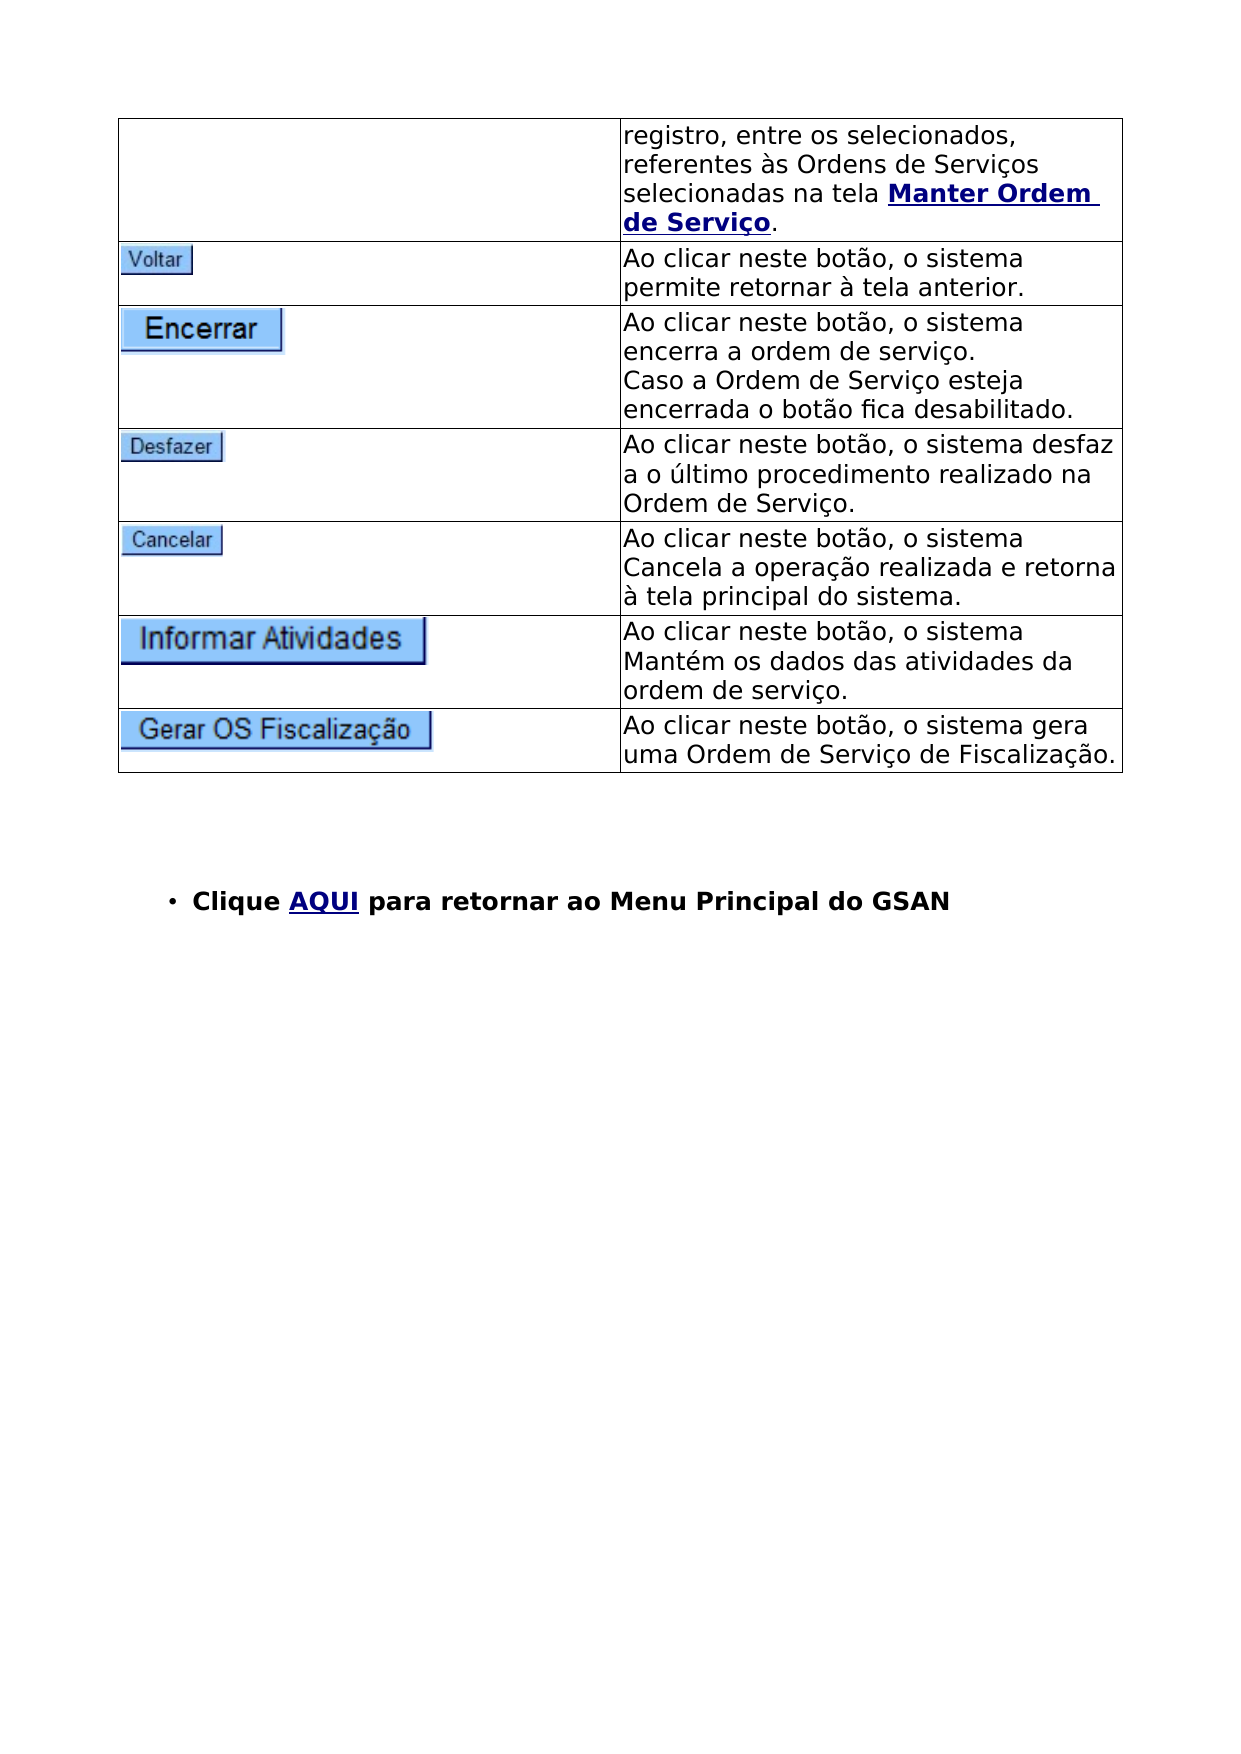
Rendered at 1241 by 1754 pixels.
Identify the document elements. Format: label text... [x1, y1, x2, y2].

picture [121, 711, 434, 752]
table_cell [119, 616, 620, 708]
table_cell Ao clicar neste botão, o sistema desfaz a o último procedimento realizado na Ordem de Serviço. [621, 429, 1122, 521]
table_cell Ao clicar neste botão, o sistema gera uma Ordem de Serviço de Fiscalização. [621, 709, 1122, 772]
table_cell [119, 306, 620, 428]
table_cell Ao clicar neste botão, o sistema encerra a ordem de serviço. Caso a Ordem de Serviço esteja encerrada o botão fica desabilitado. [621, 306, 1122, 428]
table_cell [119, 242, 620, 305]
table_cell [119, 522, 620, 614]
table_cell [119, 119, 620, 241]
table_cell Ao clicar neste botão, o sistema Mantém os dados das atividades da ordem de serviço. [621, 616, 1122, 708]
picture [121, 308, 287, 355]
table_cell registro, entre os selecionados, referentes às Ordens de Serviços selecionadas na tela Manter Ordem de Serviço. [621, 119, 1122, 241]
table_cell [119, 709, 620, 772]
picture [121, 243, 193, 275]
picture [121, 430, 226, 462]
table_cell [119, 429, 620, 521]
picture [121, 617, 434, 665]
table_cell Ao clicar neste botão, o sistema Cancela a operação realizada e retorna à tela principal do sistema. [621, 522, 1122, 614]
picture [121, 524, 223, 557]
list Clique AQUI para retornar ao Menu Principal do GSAN [177, 887, 1122, 917]
table_cell Ao clicar neste botão, o sistema permite retornar à tela anterior. [621, 242, 1122, 305]
